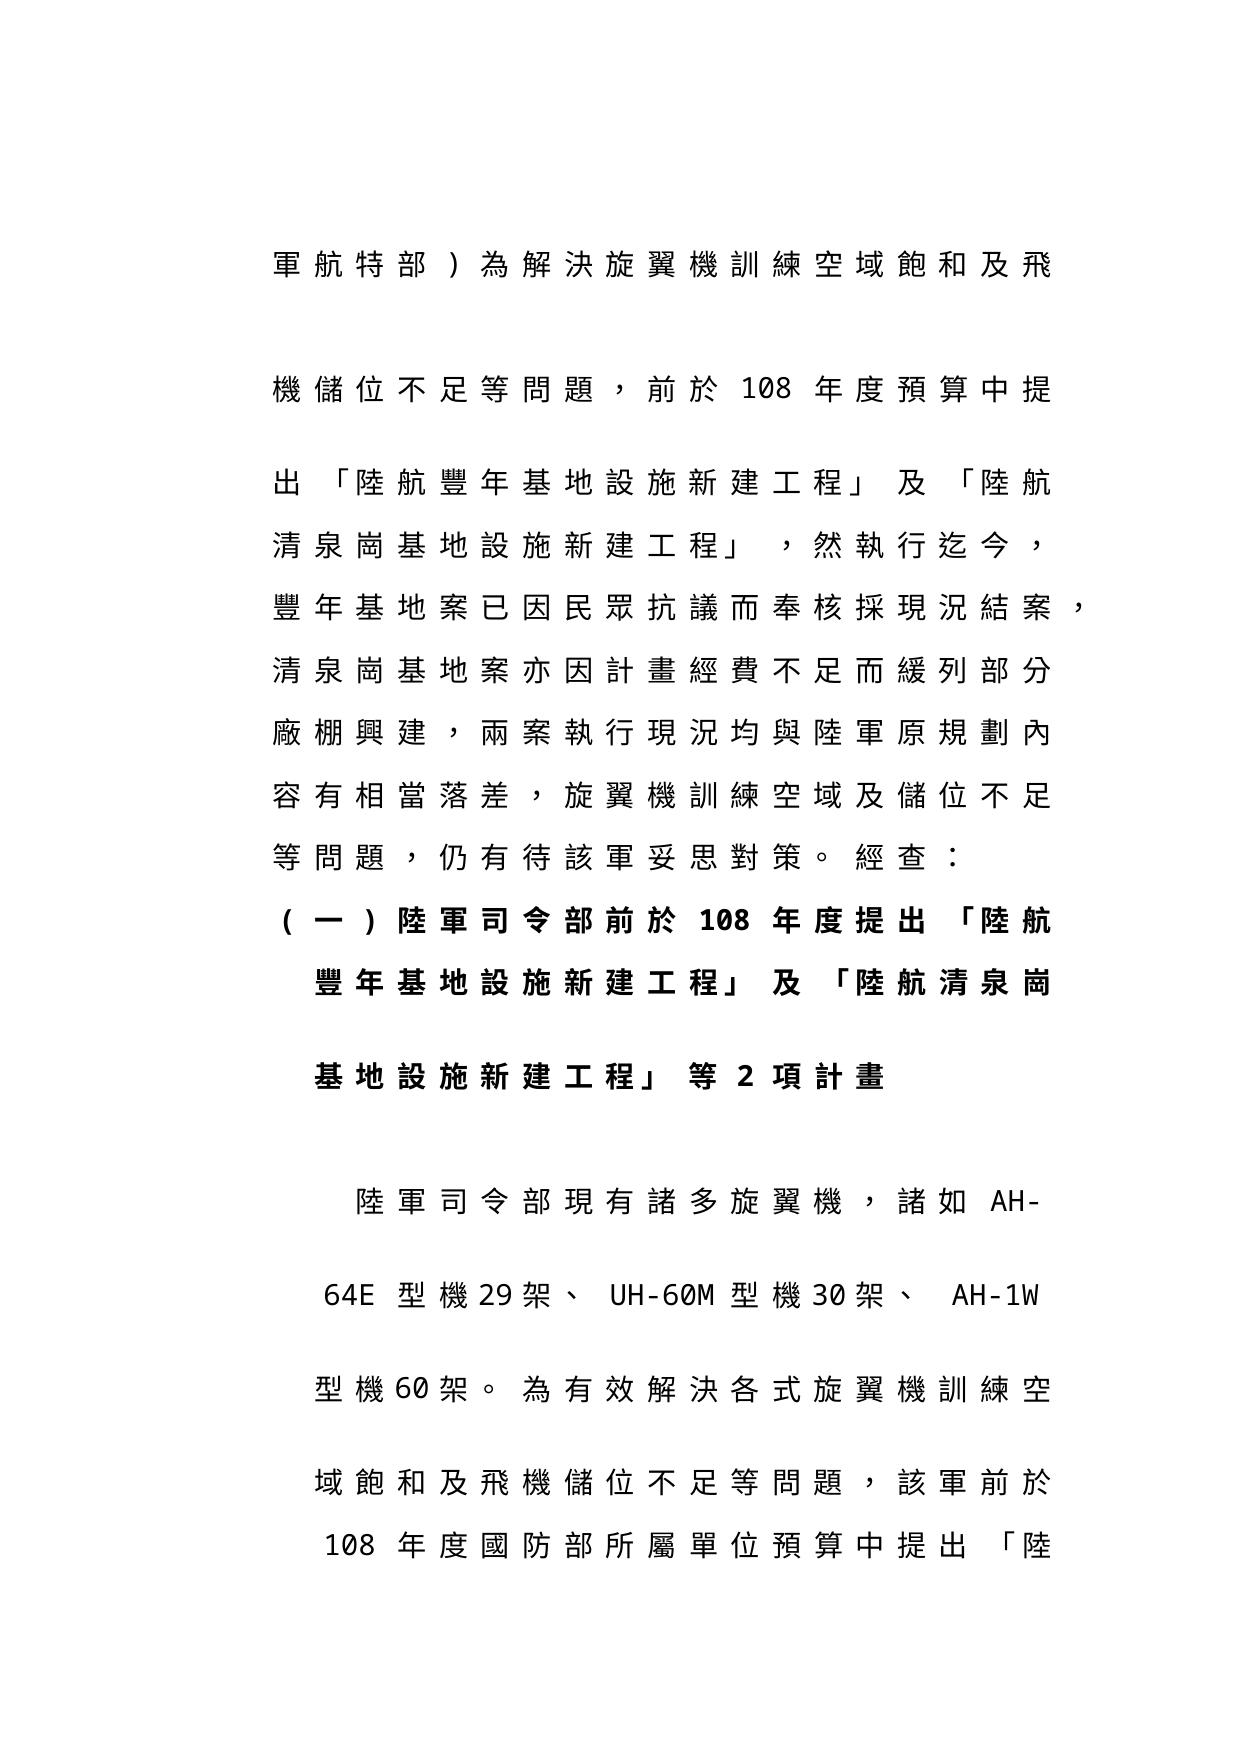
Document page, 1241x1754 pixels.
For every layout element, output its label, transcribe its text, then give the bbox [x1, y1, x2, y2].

text 陸軍司令部111年度於「一般建築及設備」業務計畫之「營建工程」工作計畫為辦理「陸航清泉崗基地設施新建工程」編列1億元。查陸軍航空特戰指揮部(以下簡稱陸軍航特部)為解決旋翼機訓練空域飽和及飛機儲位不足等問題，前於108年度預算中提出「陸航豐年基地設施新建工程」及「陸航清泉崗基地設施新建工程」，然執行迄今，豐年基地案已因民眾抗議而奉核採現況結案，清泉崗基地案亦因計畫經費不足而緩列部分廠棚興建，兩案執行現況均與陸軍原規劃內容有相當落差，旋翼機訓練空域及儲位不足等問題，仍有待該軍妥思對策。經查： [242, 189, 1058, 877]
text 陸軍司令部現有諸多旋翼機，諸如AH-64E型機29架、UH-60M型機30架、AH-1W型機60架。為有效解決各式旋翼機訓練空域飽和及飛機儲位不足等問題，該軍前於108年度國防部所屬單位預算中提出「陸 [271, 1127, 1058, 1564]
text (一)陸軍司令部前於108年度提出「陸航豐年基地設施新建工程」及「陸航清泉崗基地設施新建工程」等2項計畫 [242, 877, 1058, 1127]
